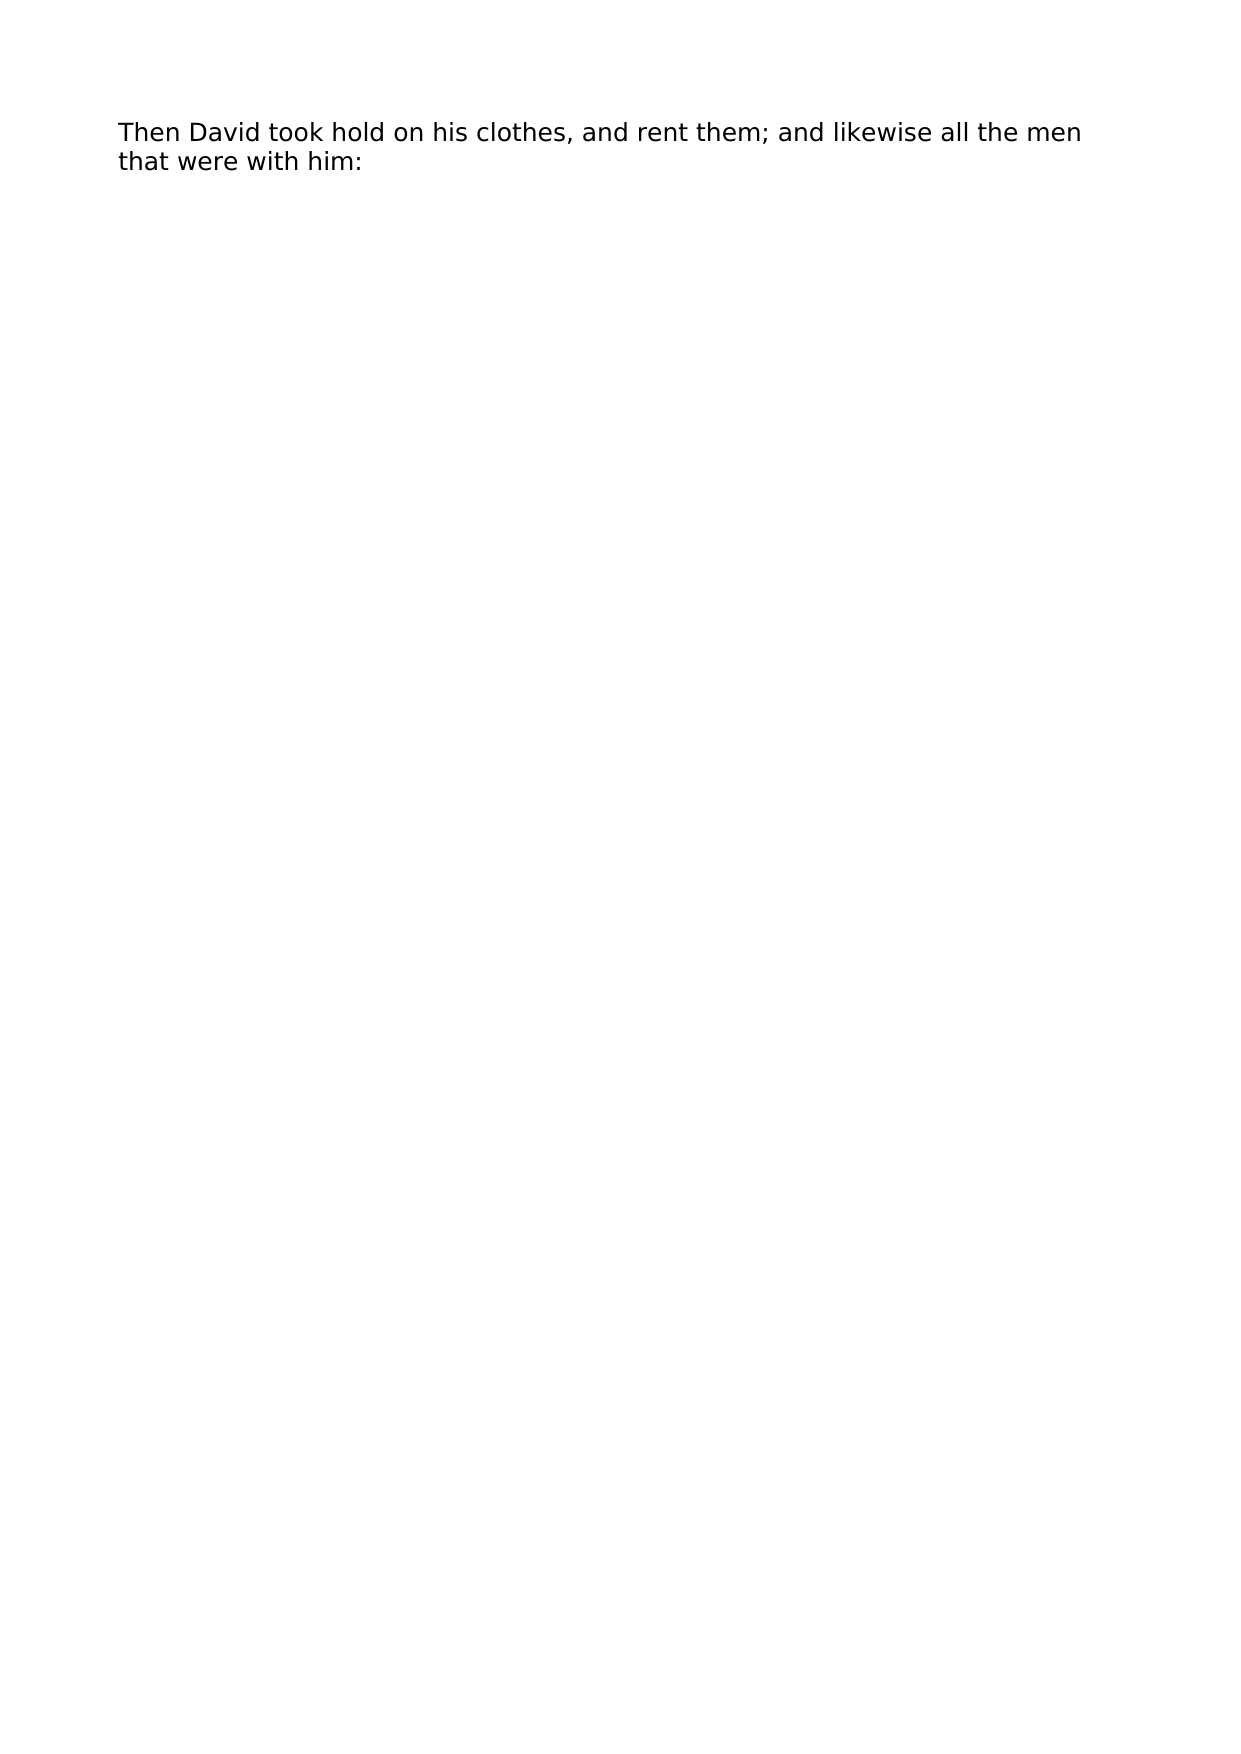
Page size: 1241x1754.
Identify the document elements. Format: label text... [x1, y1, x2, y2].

text Then David took hold on his clothes, and rent them; and likewise all the men that were with him: [118, 118, 1122, 176]
